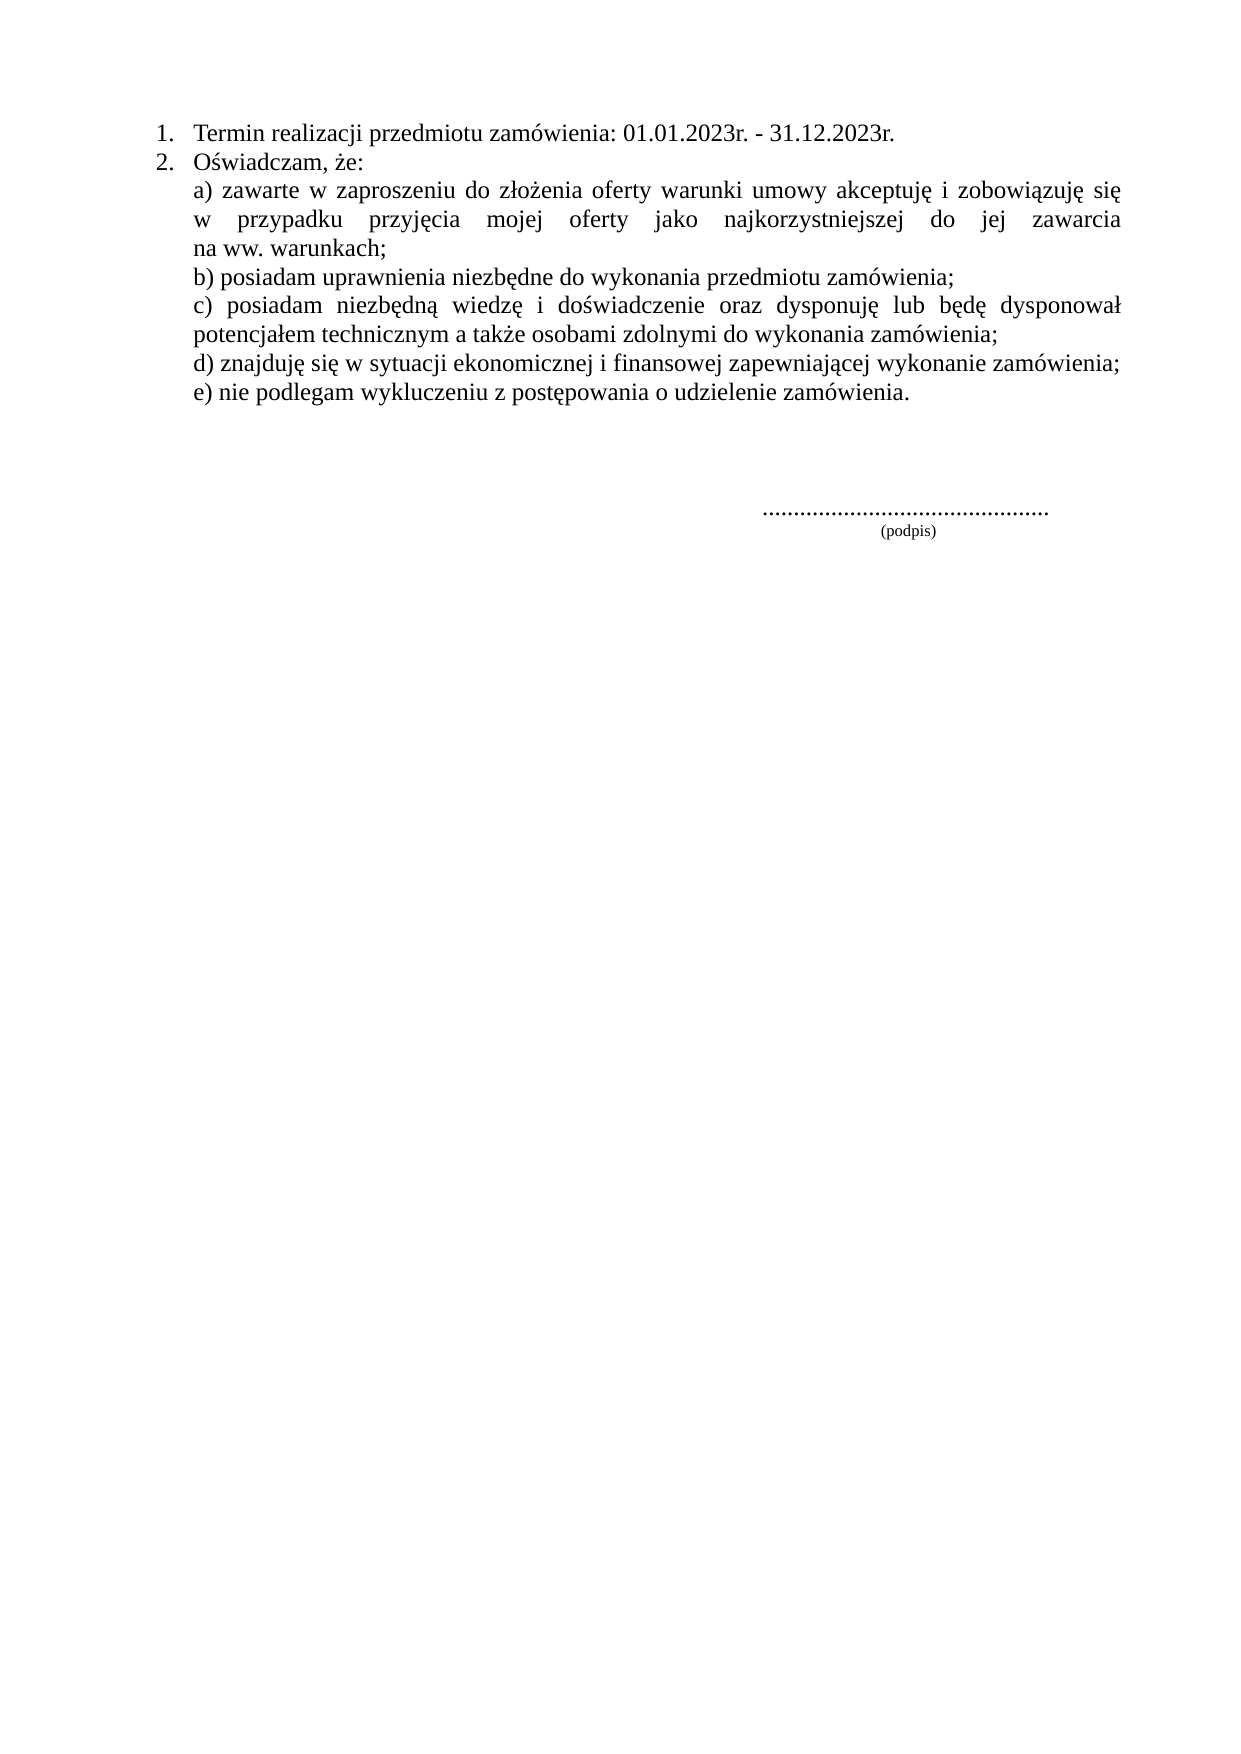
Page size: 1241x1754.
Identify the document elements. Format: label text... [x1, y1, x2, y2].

text (podpis) [118, 521, 1122, 540]
text .............................................. [118, 492, 1122, 521]
list b) posiadam uprawnienia niezbędne do wykonania przedmiotu zamówienia; [156, 262, 1122, 291]
list e) nie podlegam wykluczeniu z postępowania o udzielenie zamówienia. [156, 377, 1122, 406]
list a) zawarte w zaproszeniu do złożenia oferty warunki umowy akceptuję i zobowiązuję się w przypadku przyjęcia mojej oferty jako najkorzystniejszej do jej zawarcia na ww. warunkach; [156, 176, 1122, 262]
list d) znajduję się w sytuacji ekonomicznej i finansowej zapewniającej wykonanie zamówienia; [156, 348, 1122, 377]
list Termin realizacji przedmiotu zamówienia: 01.01.2023r. - 31.12.2023r. [156, 118, 1122, 147]
list Oświadczam, że: [156, 147, 1122, 176]
list c) posiadam niezbędną wiedzę i doświadczenie oraz dysponuję lub będę dysponował potencjałem technicznym a także osobami zdolnymi do wykonania zamówienia; [156, 291, 1122, 348]
